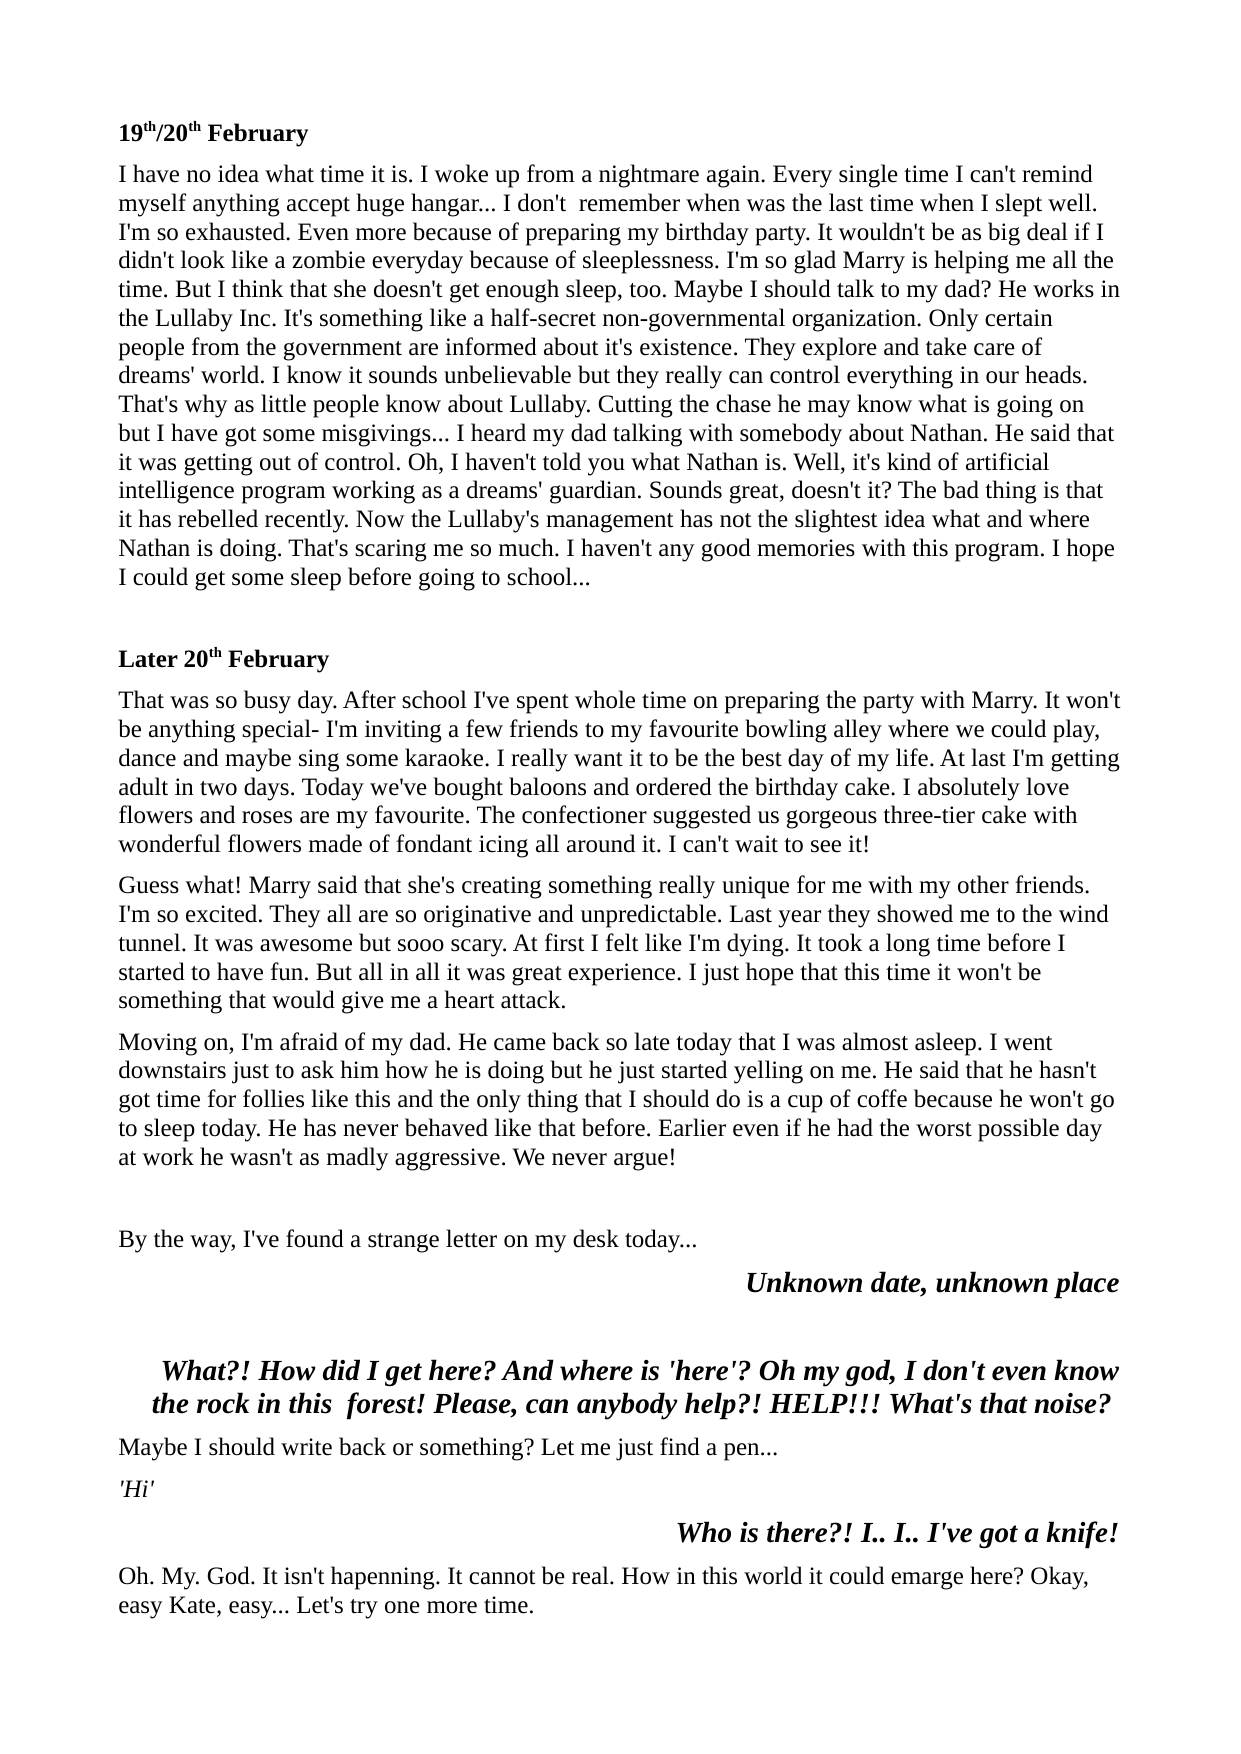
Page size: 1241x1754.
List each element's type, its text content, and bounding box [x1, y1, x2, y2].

text That was so busy day. After school I've spent whole time on preparing the party with Marry. It won't be anything special- I'm inviting a few friends to my favourite bowling alley where we could play, dance and maybe sing some karaoke. I really want it to be the best day of my life. At last I'm getting adult in two days. Today we've bought baloons and ordered the birthday cake. I absolutely love flowers and roses are my favourite. The confectioner suggested us gorgeous three-tier cake with wonderful flowers made of fondant icing all around it. I can't wait to see it! [118, 686, 1122, 858]
text Who is there?! I.. I.. I've got a knife! [118, 1515, 1122, 1548]
text Moving on, I'm afraid of my dad. He came back so late today that I was almost asleep. I went downstairs just to ask him how he is doing but he just started yelling on me. He said that he hasn't got time for follies like this and the only thing that I should do is a cup of coffe because he won't go to sleep today. He has never behaved like that before. Earlier even if he had the worst possible day at work he wasn't as madly aggressive. We never argue! [118, 1027, 1122, 1171]
text What?! How did I get here? And where is 'here'? Oh my god, I don't even know the rock in this forest! Please, can anybody help?! HELP!!! What's that noise? [118, 1353, 1122, 1420]
text Guess what! Marry said that she's creating something really unique for me with my other friends. I'm so excited. They all are so originative and unpredictable. Last year they showed me to the wind tunnel. It was awesome but sooo scary. At first I felt like I'm dying. It took a long time before I started to have fun. But all in all it was great experience. I just hope that this time it won't be something that would give me a heart attack. [118, 871, 1122, 1014]
text 'Hi' [118, 1474, 1122, 1502]
text Oh. My. God. It isn't hapenning. It cannot be real. How in this world it could emarge here? Okay, easy Kate, easy... Let's try one more time. [118, 1561, 1122, 1618]
text I have no idea what time it is. I woke up from a nightmare again. Every single time I can't remind myself anything accept huge hangar... I don't remember when was the last time when I slept well. I'm so exhausted. Even more because of preparing my birthday party. It wouldn't be as big deal if I didn't look like a zombie everyday because of sleeplessness. I'm so glad Marry is helping me all the time. But I think that she doesn't get enough sleep, too. Maybe I should talk to my dad? He works in the Lullaby Inc. It's something like a half-secret non-governmental organization. Only certain people from the government are informed about it's existence. They explore and take care of dreams' world. I know it sounds unbelievable but they really can control everything in our heads. That's why as little people know about Lullaby. Cutting the chase he may know what is going on but I have got some misgivings... I heard my dad talking with somebody about Nathan. He said that it was getting out of control. Oh, I haven't told you what Nathan is. Well, it's kind of artificial intelligence program working as a dreams' guardian. Sounds great, doesn't it? The bad thing is that it has rebelled recently. Now the Lullaby's management has not the slightest idea what and where Nathan is doing. That's scaring me so much. I haven't any good memories with this program. I hope I could get some sleep before going to school... [118, 159, 1122, 591]
text Maybe I should write back or something? Let me just find a pen... [118, 1432, 1122, 1461]
text Later 20th February [118, 644, 1122, 673]
text By the way, I've found a strange letter on my desk today... [118, 1224, 1122, 1253]
text 19th/20th February [118, 118, 1122, 147]
text Unknown date, unknown place [118, 1266, 1122, 1299]
